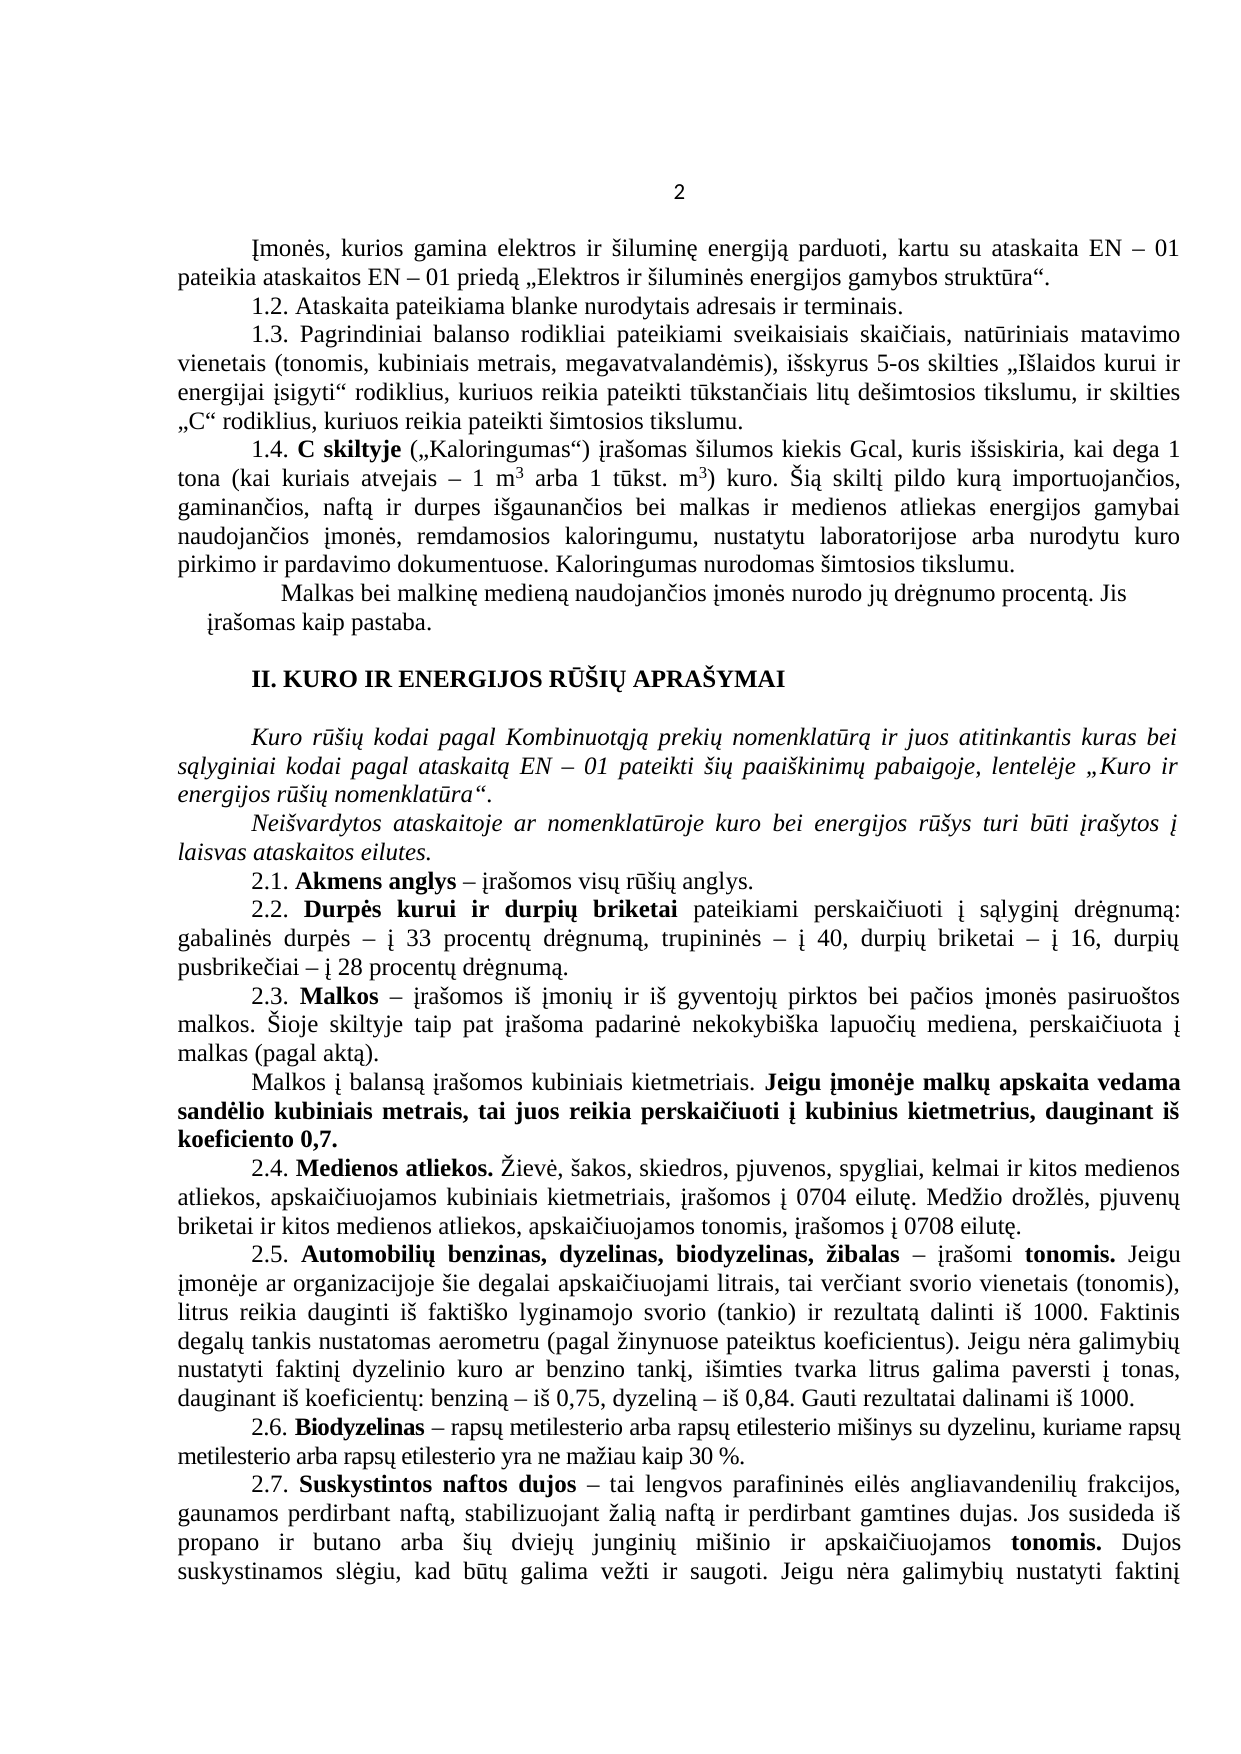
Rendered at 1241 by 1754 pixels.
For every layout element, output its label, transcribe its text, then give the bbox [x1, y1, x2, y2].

text 2.1. Akmens anglys – įrašomos visų rūšių anglys. [177, 866, 1181, 894]
text Įmonės, kurios gamina elektros ir šiluminę energiją parduoti, kartu su ataskaita EN – 01 pateikia ataskaitos EN – 01 priedą „Elektros ir šiluminės energijos gamybos struktūra“. [177, 233, 1181, 291]
text 1.3. Pagrindiniai balanso rodikliai pateikiami sveikaisiais skaičiais, natūriniais matavimo vienetais (tonomis, kubiniais metrais, megavatvalandėmis), išskyrus 5-os skilties „Išlaidos kurui ir energijai įsigyti“ rodiklius, kuriuos reikia pateikti tūkstančiais litų dešimtosios tikslumu, ir skilties „C“ rodiklius, kuriuos reikia pateikti šimtosios tikslumu. [177, 319, 1181, 434]
text 2.4. Medienos atliekos. Žievė, šakos, skiedros, pjuvenos, spygliai, kelmai ir kitos medienos atliekos, apskaičiuojamos kubiniais kietmetriais, įrašomos į 0704 eilutę. Medžio drožlės, pjuvenų briketai ir kitos medienos atliekos, apskaičiuojamos tonomis, įrašomos į 0708 eilutę. [177, 1153, 1181, 1239]
text Malkos į balansą įrašomos kubiniais kietmetriais. Jeigu įmonėje malkų apskaita vedama sandėlio kubiniais metrais, tai juos reikia perskaičiuoti į kubinius kietmetrius, dauginant iš koeficiento 0,7. [177, 1067, 1181, 1153]
text 1.2. Ataskaita pateikiama blanke nurodytais adresais ir terminais. [177, 291, 1181, 319]
text Malkas bei malkinę medieną naudojančios įmonės nurodo jų drėgnumo procentą. Jis įrašomas kaip pastaba. [207, 578, 1181, 636]
text 2.6. Biodyzelinas – rapsų metilesterio arba rapsų etilesterio mišinys su dyzelinu, kuriame rapsų metilesterio arba rapsų etilesterio yra ne mažiau kaip 30 %. [177, 1412, 1181, 1469]
text 2.5. Automobilių benzinas, dyzelinas, biodyzelinas, žibalas – įrašomi tonomis. Jeigu įmonėje ar organizacijoje šie degalai apskaičiuojami litrais, tai verčiant svorio vienetais (tonomis), litrus reikia dauginti iš faktiško lyginamojo svorio (tankio) ir rezultatą dalinti iš 1000. Faktinis degalų tankis nustatomas aerometru (pagal žinynuose pateiktus koeficientus). Jeigu nėra galimybių nustatyti faktinį dyzelinio kuro ar benzino tankį, išimties tvarka litrus galima paversti į tonas, dauginant iš koeficientų: benziną – iš 0,75, dyzeliną – iš 0,84. Gauti rezultatai dalinami iš 1000. [177, 1239, 1181, 1412]
text 2.7. Suskystintos naftos dujos – tai lengvos parafininės eilės angliavandenilių frakcijos, gaunamos perdirbant naftą, stabilizuojant žalią naftą ir perdirbant gamtines dujas. Jos susideda iš propano ir butano arba šių dviejų junginių mišinio ir apskaičiuojamos tonomis. Dujos suskystinamos slėgiu, kad būtų galima vežti ir saugoti. Jeigu nėra galimybių nustatyti faktinį [177, 1469, 1181, 1584]
text 2.2. Durpės kurui ir durpių briketai pateikiami perskaičiuoti į sąlyginį drėgnumą: gabalinės durpės – į 33 procentų drėgnumą, trupininės – į 40, durpių briketai – į 16, durpių pusbrikečiai – į 28 procentų drėgnumą. [177, 894, 1181, 981]
text Kuro rūšių kodai pagal Kombinuotąją prekių nomenklatūrą ir juos atitinkantis kuras bei sąlyginiai kodai pagal ataskaitą EN – 01 pateikti šių paaiškinimų pabaigoje, lentelėje „Kuro ir energijos rūšių nomenklatūra“. [177, 722, 1181, 808]
text 2.3. Malkos – įrašomos iš įmonių ir iš gyventojų pirktos bei pačios įmonės pasiruoštos malkos. Šioje skiltyje taip pat įrašoma padarinė nekokybiška lapuočių mediena, perskaičiuota į malkas (pagal aktą). [177, 981, 1181, 1067]
text Neišvardytos ataskaitoje ar nomenklatūroje kuro bei energijos rūšys turi būti įrašytos į laisvas ataskaitos eilutes. [177, 808, 1181, 866]
text II. KURO IR ENERGIJOS RŪŠIŲ APRAŠYMAI [177, 664, 1181, 693]
text 1.4. C skiltyje („Kaloringumas“) įrašomas šilumos kiekis Gcal, kuris išsiskiria, kai dega 1 tona (kai kuriais atvejais – 1 m3 arba 1 tūkst. m3) kuro. Šią skiltį pildo kurą importuojančios, gaminančios, naftą ir durpes išgaunančios bei malkas ir medienos atliekas energijos gamybai naudojančios įmonės, remdamosios kaloringumu, nustatytu laboratorijose arba nurodytu kuro pirkimo ir pardavimo dokumentuose. Kaloringumas nurodomas šimtosios tikslumu. [177, 434, 1181, 578]
